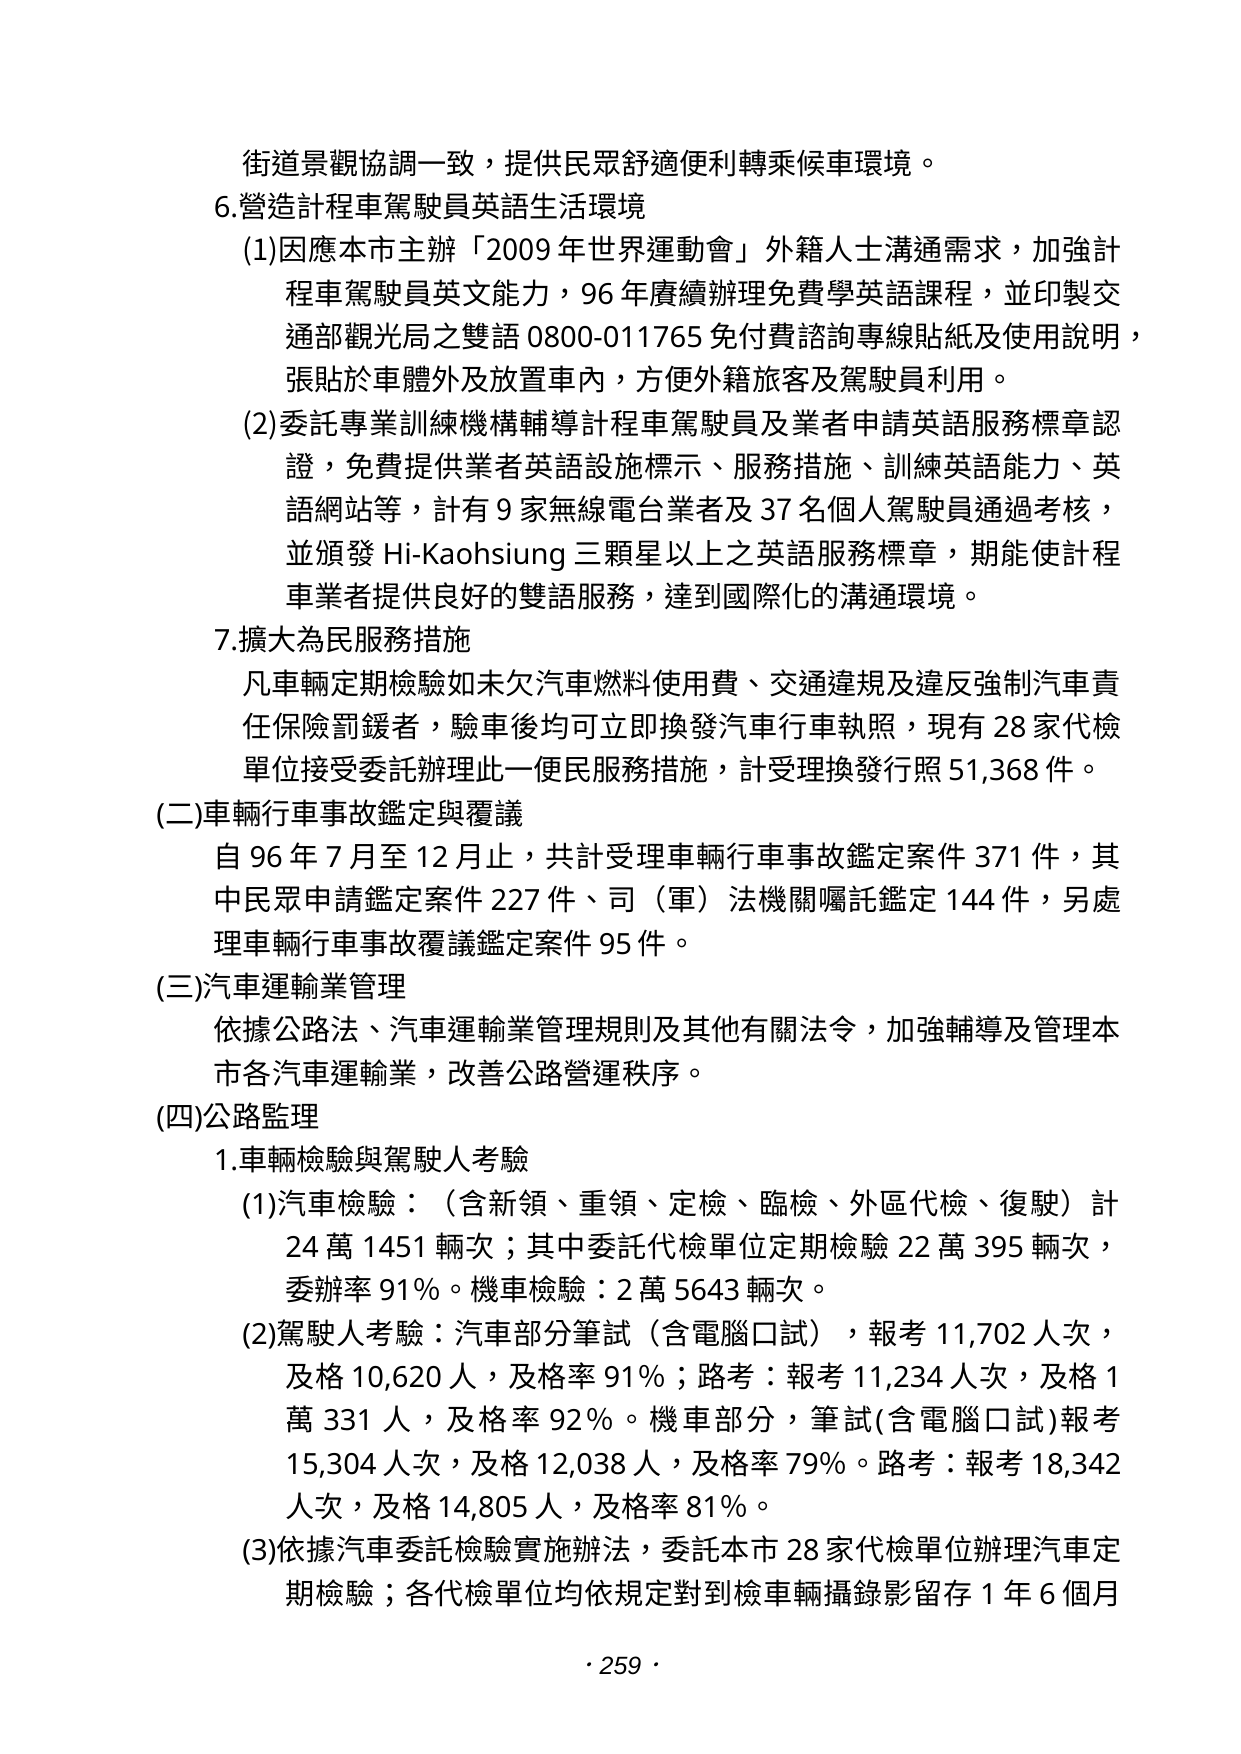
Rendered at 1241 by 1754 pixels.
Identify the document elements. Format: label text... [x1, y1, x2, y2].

text (四)公路監理 [156, 1093, 1121, 1136]
text 1.車輛檢驗與駕駛人考驗 [213, 1136, 1121, 1179]
text 自96年7月至12月止，共計受理車輛行車事故鑑定案件371件，其中民眾申請鑑定案件227件、司（軍）法機關囑託鑑定144件，另處理車輛行車事故覆議鑑定案件95件。 [213, 833, 1121, 963]
text (3)依據汽車委託檢驗實施辦法，委託本市28家代檢單位辦理汽車定期檢驗；各代檢單位均依規定對到檢車輛攝錄影留存1年6個月 [242, 1526, 1121, 1613]
text 街道景觀協調一致，提供民眾舒適便利轉乘候車環境。 [242, 139, 1121, 183]
text (1)汽車檢驗：（含新領、重領、定檢、臨檢、外區代檢、復駛）計24萬1451輛次；其中委託代檢單位定期檢驗22萬395輛次，委辦率91％。機車檢驗：2萬5643輛次。 [242, 1179, 1121, 1309]
text (2)駕駛人考驗：汽車部分筆試（含電腦口試），報考11,702人次，及格10,620人，及格率91％；路考：報考11,234人次，及格1萬331人，及格率92％。機車部分，筆試(含電腦口試)報考15,304人次，及格12,038人，及格率79％。路考：報考18,342人次，及格14,805人，及格率81％。 [242, 1309, 1121, 1526]
text (二)車輛行車事故鑑定與覆議 [156, 789, 1121, 833]
text (1)因應本市主辦「2009年世界運動會」外籍人士溝通需求，加強計程車駕駛員英文能力，96年賡續辦理免費學英語課程，並印製交通部觀光局之雙語0800-011765免付費諮詢專線貼紙及使用說明，張貼於車體外及放置車內，方便外籍旅客及駕駛員利用。 [242, 226, 1121, 399]
text 依據公路法、汽車運輸業管理規則及其他有關法令，加強輔導及管理本市各汽車運輸業，改善公路營運秩序。 [213, 1006, 1121, 1093]
text 7.擴大為民服務措施 [213, 616, 1121, 659]
text 凡車輛定期檢驗如未欠汽車燃料使用費、交通違規及違反強制汽車責任保險罰鍰者，驗車後均可立即換發汽車行車執照，現有28家代檢單位接受委託辦理此一便民服務措施，計受理換發行照51,368件。 [242, 659, 1121, 789]
text (2)委託專業訓練機構輔導計程車駕駛員及業者申請英語服務標章認證，免費提供業者英語設施標示、服務措施、訓練英語能力、英語網站等，計有9家無線電台業者及37名個人駕駛員通過考核，並頒發Hi-Kaohsiung三顆星以上之英語服務標章，期能使計程車業者提供良好的雙語服務，達到國際化的溝通環境。 [242, 399, 1121, 616]
text (三)汽車運輸業管理 [156, 963, 1121, 1006]
text 6.營造計程車駕駛員英語生活環境 [213, 183, 1121, 226]
